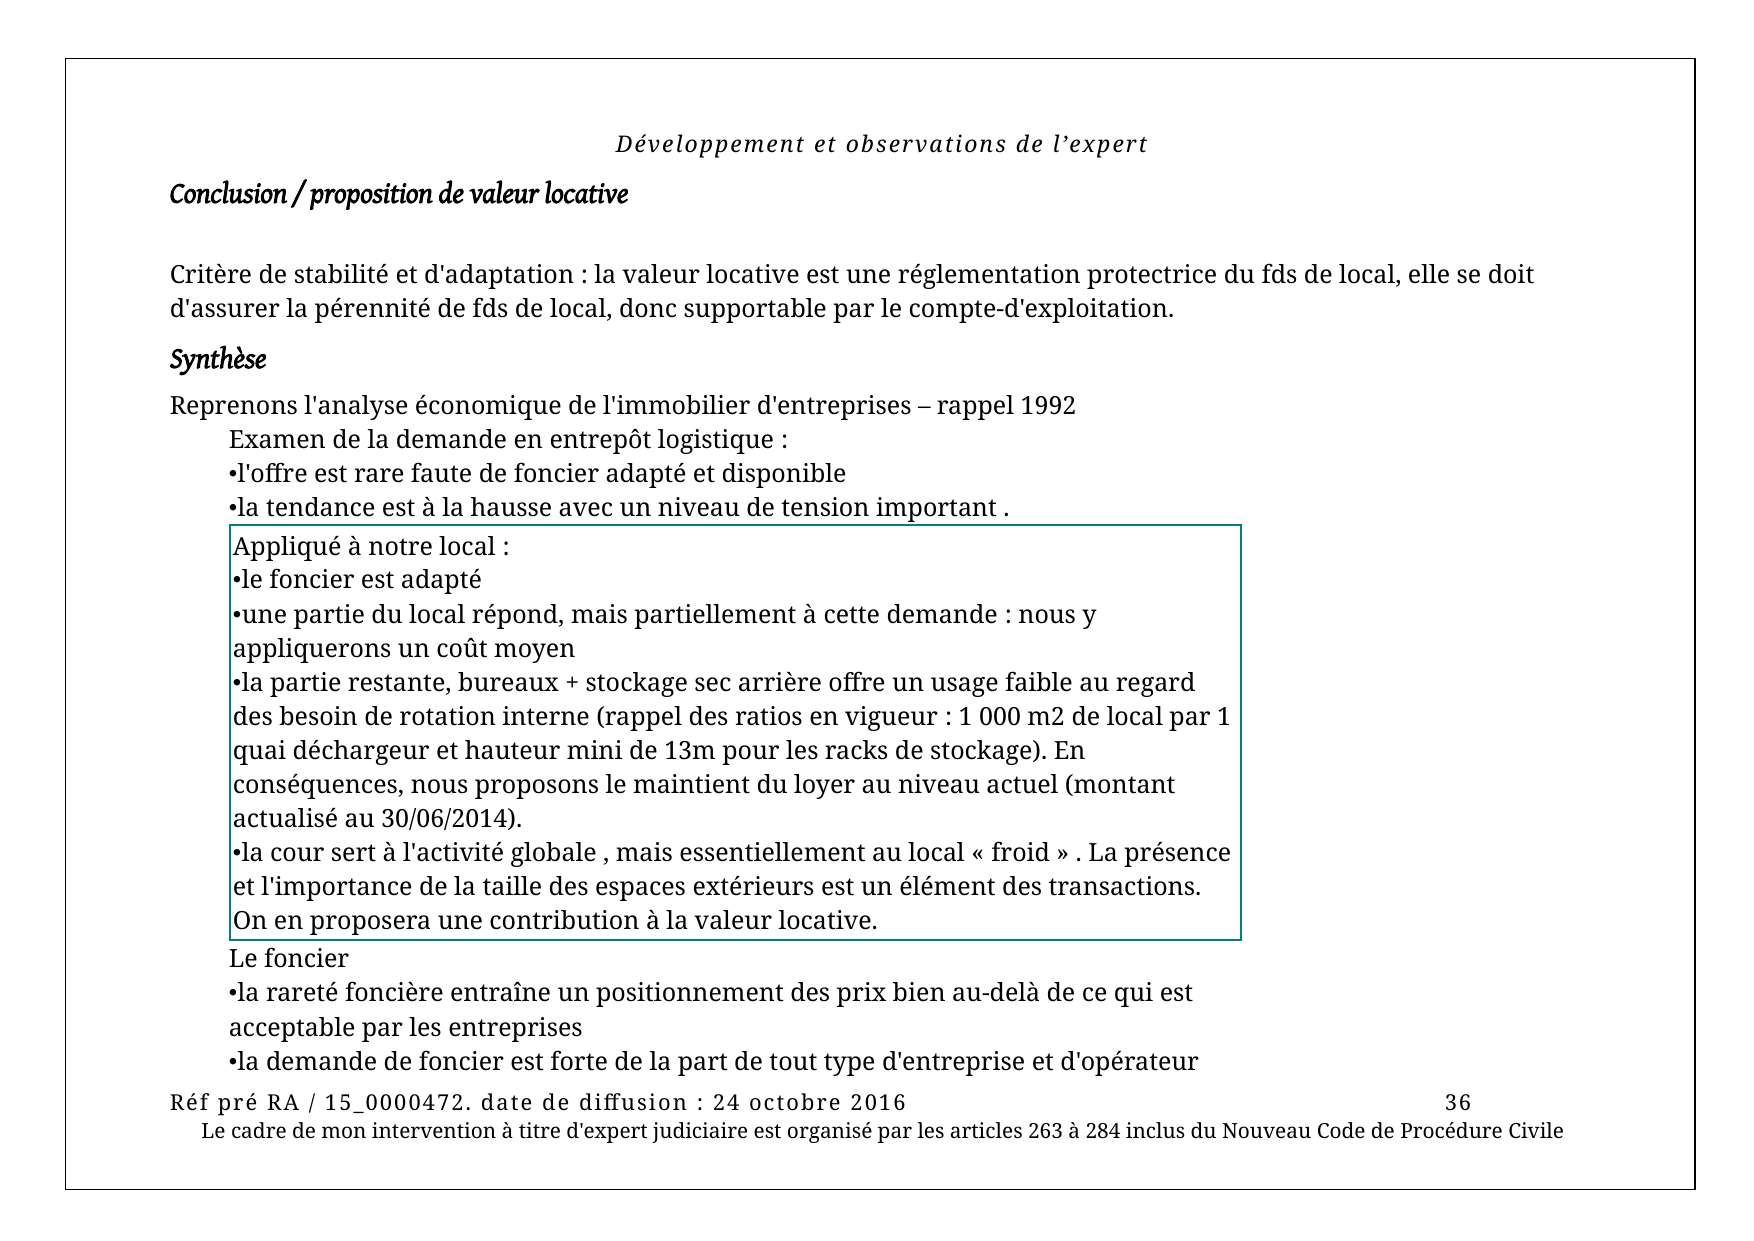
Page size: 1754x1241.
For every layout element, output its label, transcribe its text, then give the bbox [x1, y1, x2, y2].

text Critère de stabilité et d'adaptation : la valeur locative est une réglementation protectrice du fds de local, elle se doit d'assurer la pérennité de fds de local, donc supportable par le compte-d'exploitation. [169, 257, 1596, 325]
subtitle Conclusion / proposition de valeur locative [169, 177, 1596, 210]
text Reprenons l'analyse économique de l'immobilier d'entreprises – rappel 1992 [169, 388, 1596, 422]
list l'offre est rare faute de foncier adapté et disponible [228, 456, 1242, 490]
list la partie restante, bureaux + stockage sec arrière offre un usage faible au regard des besoin de rotation interne (rappel des ratios en vigueur : 1 000 m2 de local par 1 quai déchargeur et hauteur mini de 13m pour les racks de stockage). En conséquences, nous proposons le maintient du loyer au niveau actuel (montant actualisé au 30/06/2014). [231, 660, 1240, 831]
list le foncier est adapté [231, 558, 1240, 592]
list la demande de foncier est forte de la part de tout type d'entreprise et d'opérateur [228, 1043, 1242, 1077]
list Le foncier [228, 941, 1242, 975]
subtitle Synthèse [169, 342, 1596, 375]
list une partie du local répond, mais partiellement à cette demande : nous y appliquerons un coût moyen [231, 592, 1240, 660]
list la tendance est à la hausse avec un niveau de tension important . [228, 490, 1242, 524]
list la cour sert à l'activité globale , mais essentiellement au local « froid » . La présence et l'importance de la taille des espaces extérieurs est un élément des transactions. On en proposera une contribution à la valeur locative. [231, 831, 1240, 939]
list la rareté foncière entraîne un positionnement des prix bien au-delà de ce qui est acceptable par les entreprises [228, 975, 1242, 1043]
list Appliqué à notre local : [231, 526, 1240, 558]
list Examen de la demande en entrepôt logistique : [228, 422, 1242, 456]
